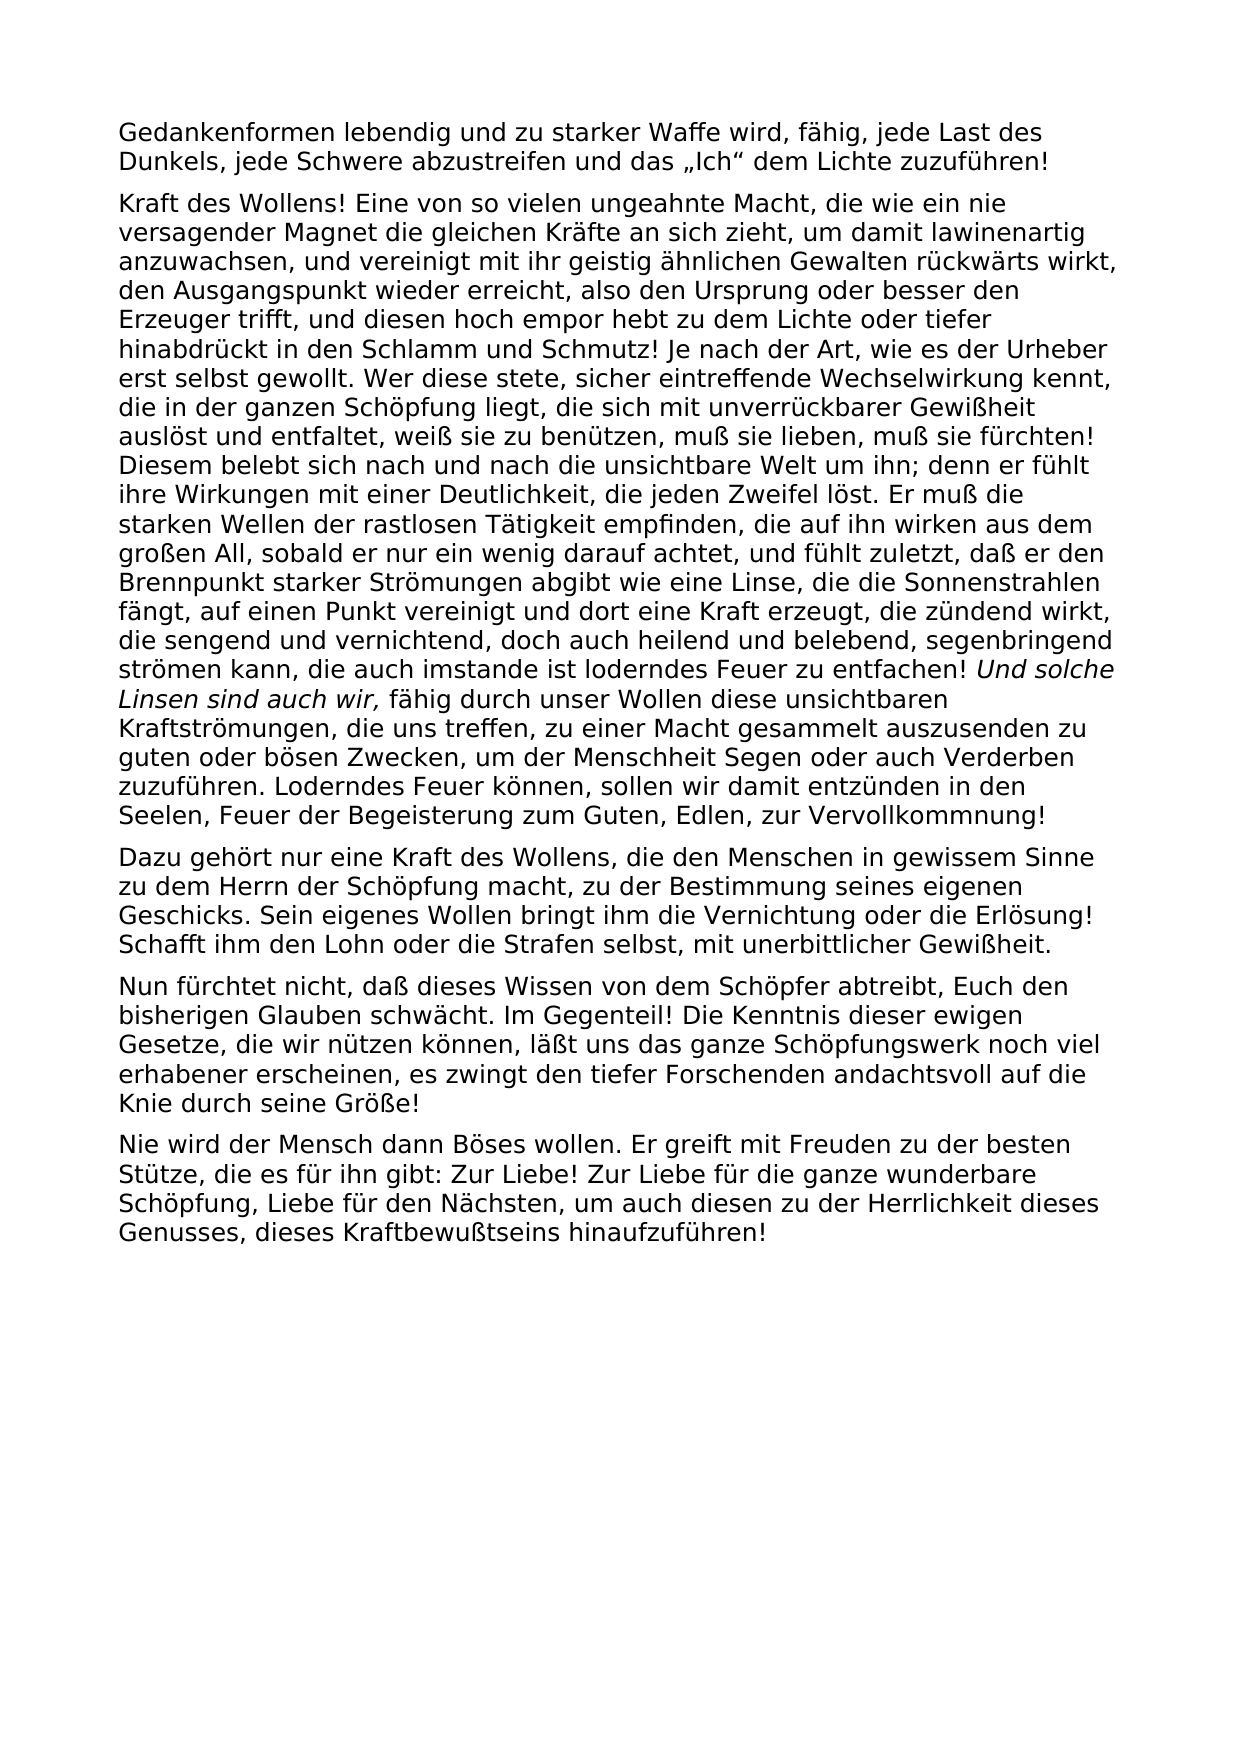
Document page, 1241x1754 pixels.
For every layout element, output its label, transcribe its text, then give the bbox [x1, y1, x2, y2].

text Nun fürchtet nicht, daß dieses Wissen von dem Schöpfer abtreibt, Euch den bisherigen Glauben schwächt. Im Gegenteil! Die Kenntnis dieser ewigen Gesetze, die wir nützen können, läßt uns das ganze Schöpfungswerk noch viel erhabener erscheinen, es zwingt den tiefer Forschenden andachtsvoll auf die Knie durch seine Größe! [118, 972, 1122, 1118]
text Kraft des Wollens! Eine von so vielen ungeahnte Macht, die wie ein nie versagender Magnet die gleichen Kräfte an sich zieht, um damit lawinenartig anzuwachsen, und vereinigt mit ihr geistig ähnlichen Gewalten rückwärts wirkt, den Ausgangspunkt wieder erreicht, also den Ursprung oder besser den Erzeuger trifft, und diesen hoch empor hebt zu dem Lichte oder tiefer hinabdrückt in den Schlamm und Schmutz! Je nach der Art, wie es der Urheber erst selbst gewollt. Wer diese stete, sicher eintreffende Wechselwirkung kennt, die in der ganzen Schöpfung liegt, die sich mit unverrückbarer Gewißheit auslöst und entfaltet, weiß sie zu benützen, muß sie lieben, muß sie fürchten! Diesem belebt sich nach und nach die unsichtbare Welt um ihn; denn er fühlt ihre Wirkungen mit einer Deutlichkeit, die jeden Zweifel löst. Er muß die starken Wellen der rastlosen Tätigkeit empfinden, die auf ihn wirken aus dem großen All, sobald er nur ein wenig darauf achtet, und fühlt zuletzt, daß er den Brennpunkt starker Strömungen abgibt wie eine Linse, die die Sonnenstrahlen fängt, auf einen Punkt vereinigt und dort eine Kraft erzeugt, die zündend wirkt, die sengend und vernichtend, doch auch heilend und belebend, segenbringend strömen kann, die auch imstande ist loderndes Feuer zu entfachen! Und solche Linsen sind auch wir, fähig durch unser Wollen diese unsichtbaren Kraftströmungen, die uns treffen, zu einer Macht gesammelt auszusenden zu guten oder bösen Zwecken, um der Menschheit Segen oder auch Verderben zuzuführen. Loderndes Feuer können, sollen wir damit entzünden in den Seelen, Feuer der Begeisterung zum Guten, Edlen, zur Vervollkommnung! [118, 189, 1122, 831]
text Nie wird der Mensch dann Böses wollen. Er greift mit Freuden zu der besten Stütze, die es für ihn gibt: Zur Liebe! Zur Liebe für die ganze wunderbare Schöpfung, Liebe für den Nächsten, um auch diesen zu der Herrlichkeit dieses Genusses, dieses Kraftbewußtseins hinaufzuführen! [118, 1131, 1122, 1247]
text Gedankenformen lebendig und zu starker Waffe wird, fähig, jede Last des Dunkels, jede Schwere abzustreifen und das „Ich“ dem Lichte zuzuführen! [118, 118, 1122, 176]
text Dazu gehört nur eine Kraft des Wollens, die den Menschen in gewissem Sinne zu dem Herrn der Schöpfung macht, zu der Bestimmung seines eigenen Geschicks. Sein eigenes Wollen bringt ihm die Vernichtung oder die Erlösung! Schafft ihm den Lohn oder die Strafen selbst, mit unerbittlicher Gewißheit. [118, 843, 1122, 960]
